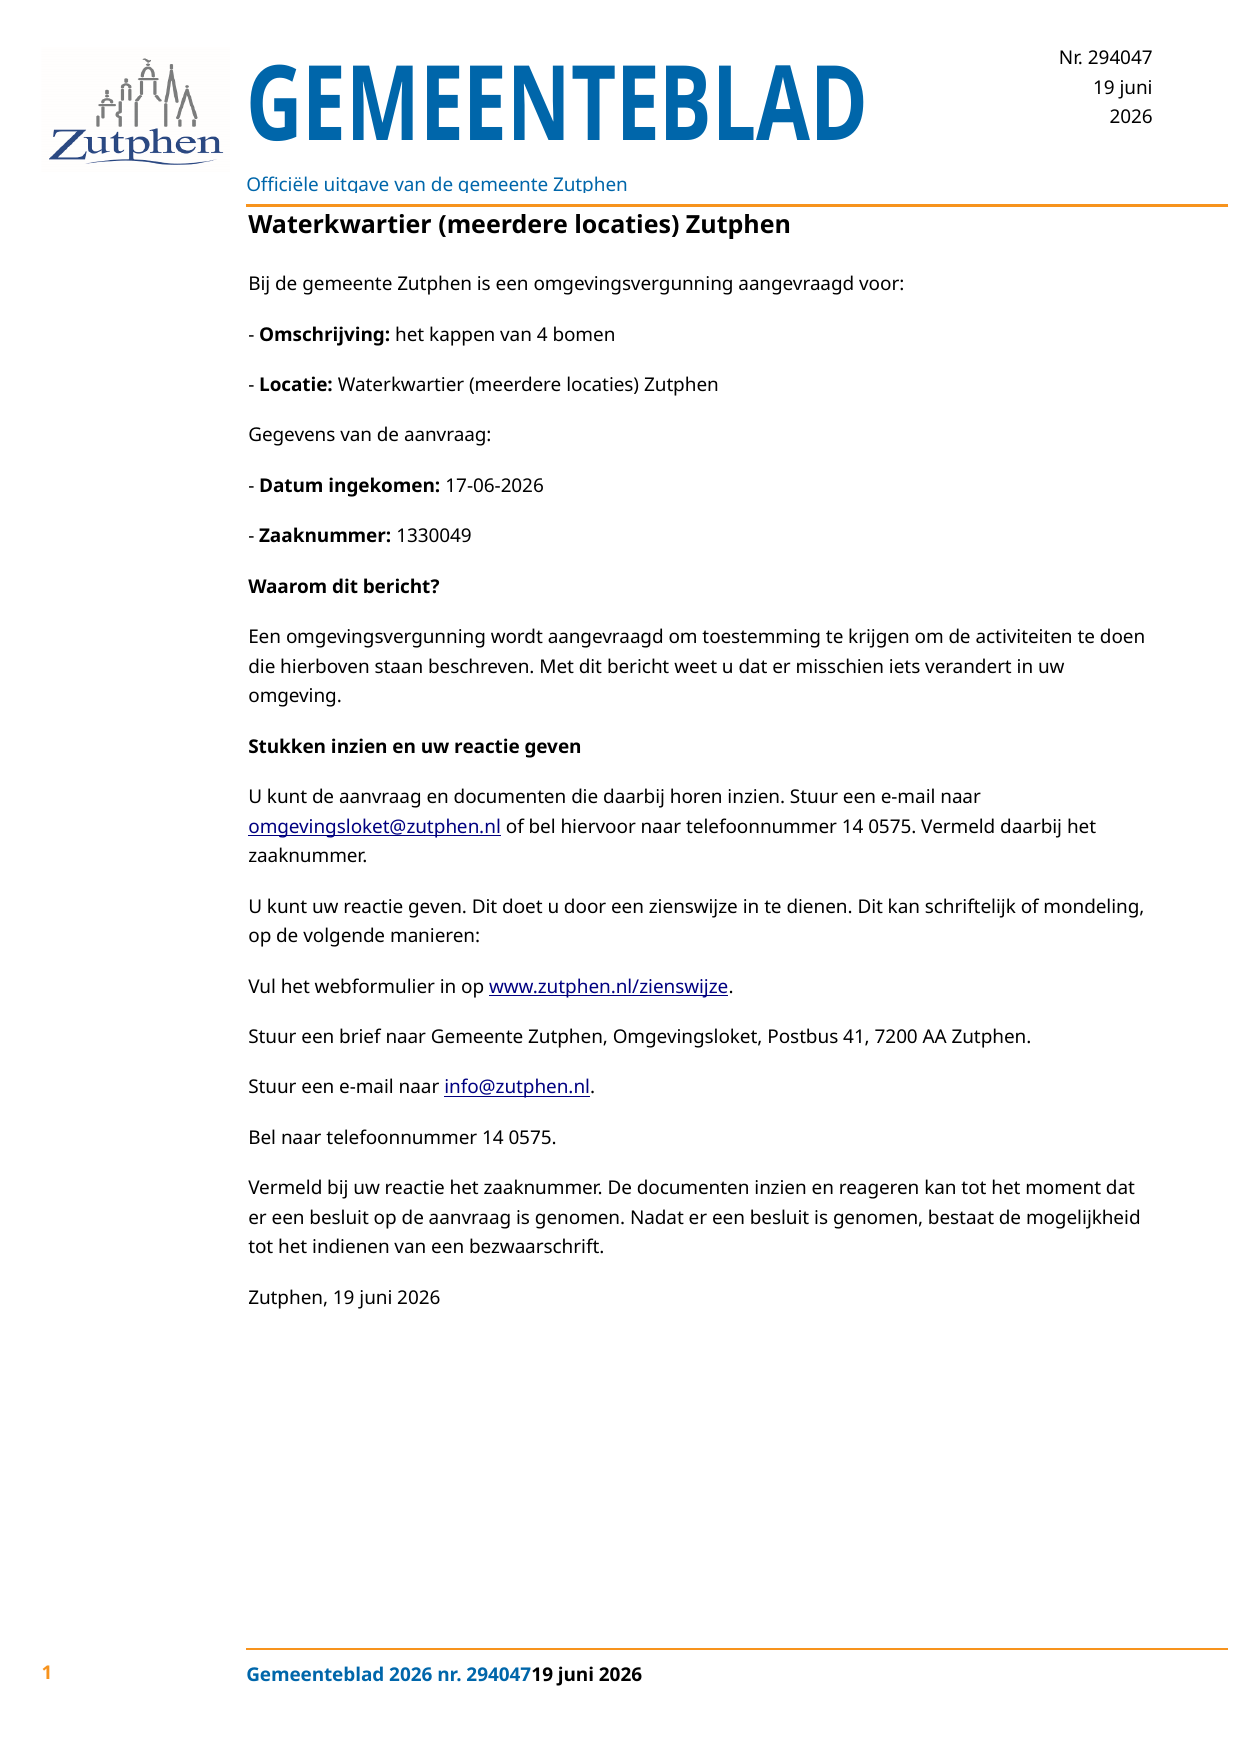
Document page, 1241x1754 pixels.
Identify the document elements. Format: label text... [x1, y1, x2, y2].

text Waterkwartier (meerdere locaties) Zutphen [248, 207, 1152, 241]
text - Zaaknummer: 1330049 [248, 522, 1152, 548]
text Zutphen, 19 juni 2026 [248, 1284, 1152, 1310]
text Vermeld bij uw reactie het zaaknummer. De documenten inzien en reageren kan tot het moment dat er een besluit op de aanvraag is genomen. Nadat er een besluit is genomen, bestaat de mogelijkheid tot het indienen van een bezwaarschrift. [248, 1174, 1152, 1259]
text - Locatie: Waterkwartier (meerdere locaties) Zutphen [248, 371, 1152, 397]
text Stuur een brief naar Gemeente Zutphen, Omgevingsloket, Postbus 41, 7200 AA Zutphen. [248, 1023, 1152, 1049]
text Waarom dit bericht? [248, 573, 1152, 598]
text Vul het webformulier in op www.zutphen.nl/zienswijze. [248, 973, 1152, 998]
text Stukken inzien en uw reactie geven [248, 733, 1152, 758]
text U kunt de aanvraag en documenten die daarbij horen inzien. Stuur een e-mail naar omgevingsloket@zutphen.nl of bel hiervoor naar telefoonnummer 14 0575. Vermeld daarbij het zaaknummer. [248, 783, 1152, 868]
text Bel naar telefoonnummer 14 0575. [248, 1124, 1152, 1150]
text Stuur een e-mail naar info@zutphen.nl. [248, 1074, 1152, 1099]
text Een omgevingsvergunning wordt aangevraagd om toestemming te krijgen om de activiteiten te doen die hierboven staan beschreven. Met dit bericht weet u dat er misschien iets verandert in uw omgeving. [248, 623, 1152, 708]
text - Datum ingekomen: 17-06-2026 [248, 472, 1152, 498]
text U kunt uw reactie geven. Dit doet u door een zienswijze in te dienen. Dit kan schriftelijk of mondeling, op de volgende manieren: [248, 893, 1152, 948]
text Gegevens van de aanvraag: [248, 422, 1152, 447]
picture [41, 47, 231, 172]
text - Omschrijving: het kappen van 4 bomen [248, 321, 1152, 346]
text Bij de gemeente Zutphen is een omgevingsvergunning aangevraagd voor: [248, 270, 1152, 296]
